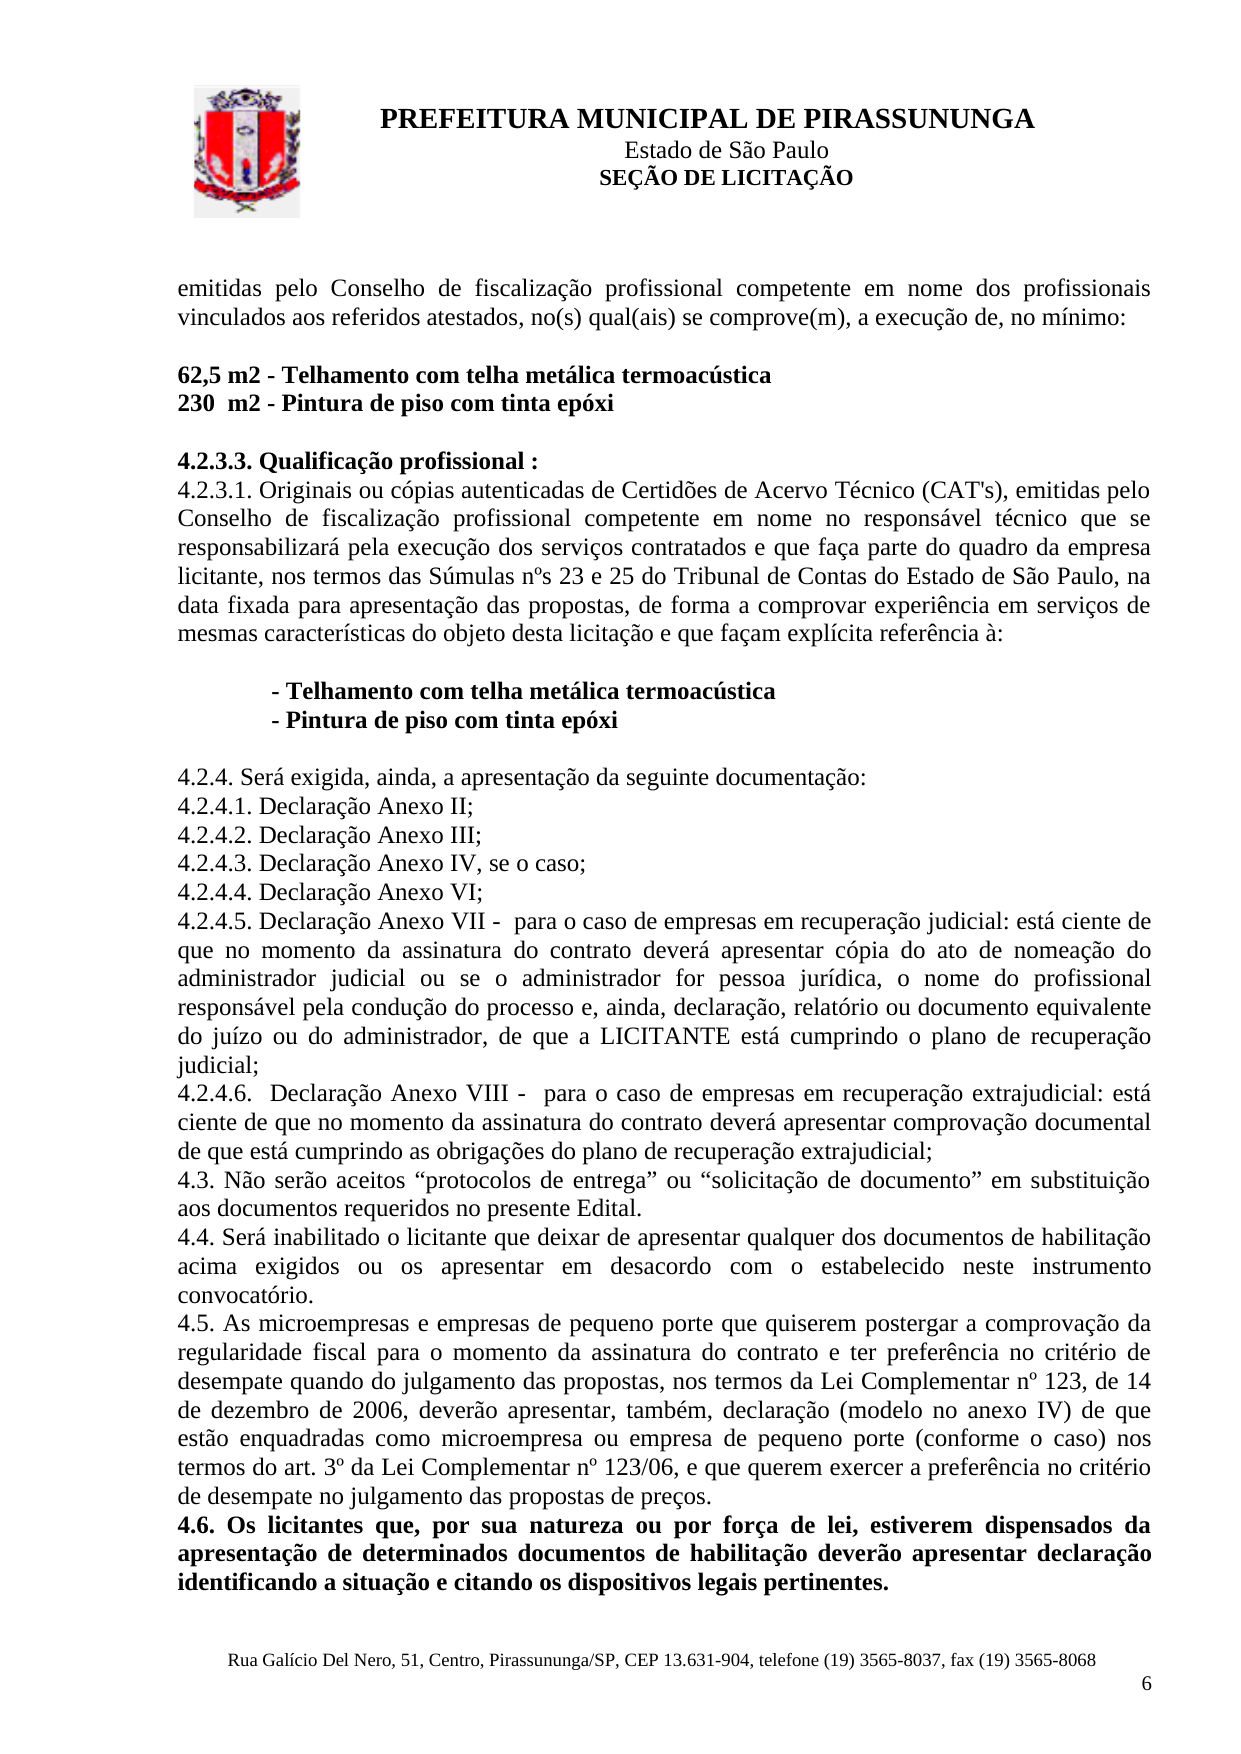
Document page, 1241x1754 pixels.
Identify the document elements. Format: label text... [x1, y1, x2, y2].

subtitle 4.4. Será inabilitado o licitante que deixar de apresentar qualquer dos documentos de habilitação acima exigidos ou os apresentar em desacordo com o estabelecido neste instrumento convocatório. [177, 1222, 1152, 1308]
text 4.2.4.3. Declaração Anexo IV, se o caso; [177, 848, 1152, 877]
text 230 m2 - Pintura de piso com tinta epóxi [177, 388, 1152, 417]
text 4.6. Os licitantes que, por sua natureza ou por força de lei, estiverem dispensados da apresentação de determinados documentos de habilitação deverão apresentar declaração identificando a situação e citando os dispositivos legais pertinentes. [177, 1510, 1152, 1596]
text 4.5. As microempresas e empresas de pequeno porte que quiserem postergar a comprovação da regularidade fiscal para o momento da assinatura do contrato e ter preferência no critério de desempate quando do julgamento das propostas, nos termos da Lei Complementar nº 123, de 14 de dezembro de 2006, deverão apresentar, também, declaração (modelo no anexo IV) de que estão enquadradas como microempresa ou empresa de pequeno porte (conforme o caso) nos termos do art. 3º da Lei Complementar nº 123/06, e que querem exercer a preferência no critério de desempate no julgamento das propostas de preços. [177, 1308, 1152, 1510]
text 4.2.3.1. Originais ou cópias autenticadas de Certidões de Acervo Técnico (CAT's), emitidas pelo Conselho de fiscalização profissional competente em nome no responsável técnico que se responsabilizará pela execução dos serviços contratados e que faça parte do quadro da empresa licitante, nos termos das Súmulas nºs 23 e 25 do Tribunal de Contas do Estado de São Paulo, na data fixada para apresentação das propostas, de forma a comprovar experiência em serviços de mesmas características do objeto desta licitação e que façam explícita referência à: [177, 475, 1152, 647]
text emitidas pelo Conselho de fiscalização profissional competente em nome dos profissionais vinculados aos referidos atestados, no(s) qual(ais) se comprove(m), a execução de, no mínimo: [177, 273, 1152, 331]
text - Telhamento com telha metálica termoacústica [177, 676, 1152, 705]
text 62,5 m2 - Telhamento com telha metálica termoacústica [177, 360, 1152, 388]
text 4.2.4.4. Declaração Anexo VI; [177, 877, 1152, 906]
text 4.2.3.3. Qualificação profissional : [177, 446, 1152, 475]
text - Pintura de piso com tinta epóxi [177, 705, 1152, 733]
text 4.3. Não serão aceitos “protocolos de entrega” ou “solicitação de documento” em substituição aos documentos requeridos no presente Edital. [177, 1165, 1152, 1222]
text 4.2.4. Será exigida, ainda, a apresentação da seguinte documentação: [177, 762, 1152, 791]
text 4.2.4.6. Declaração Anexo VIII - para o caso de empresas em recuperação extrajudicial: está ciente de que no momento da assinatura do contrato deverá apresentar comprovação documental de que está cumprindo as obrigações do plano de recuperação extrajudicial; [177, 1078, 1152, 1165]
text 4.2.4.1. Declaração Anexo II; [177, 791, 1152, 820]
text 4.2.4.5. Declaração Anexo VII - para o caso de empresas em recuperação judicial: está ciente de que no momento da assinatura do contrato deverá apresentar cópia do ato de nomeação do administrador judicial ou se o administrador for pessoa jurídica, o nome do profissional responsável pela condução do processo e, ainda, declaração, relatório ou documento equivalente do juízo ou do administrador, de que a LICITANTE está cumprindo o plano de recuperação judicial; [177, 906, 1152, 1078]
text 4.2.4.2. Declaração Anexo III; [177, 820, 1152, 848]
